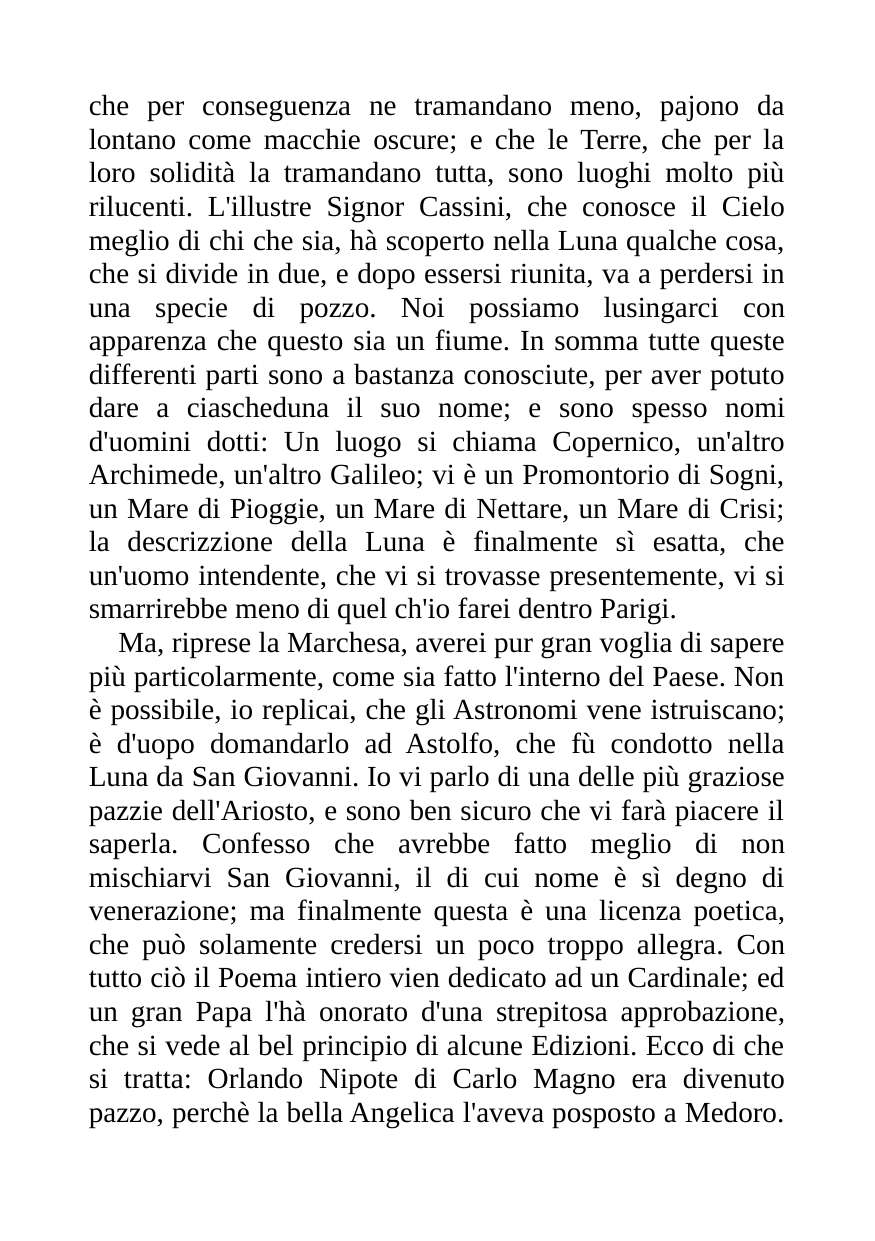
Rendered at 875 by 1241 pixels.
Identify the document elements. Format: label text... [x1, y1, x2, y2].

text che per conseguenza ne tramandano meno, pajono da lontano come macchie oscure; e che le Terre, che per la loro solidità la tramandano tutta, sono luoghi molto più rilucenti. L'illustre Signor Cassini, che conosce il Cielo meglio di chi che sia, hà scoperto nella Luna qualche cosa, che si divide in due, e dopo essersi riunita, va a perdersi in una specie di pozzo. Noi possiamo lusingarci con apparenza che questo sia un fiume. In somma tutte queste differenti parti sono a bastanza conosciute, per aver potuto dare a ciascheduna il suo nome; e sono spesso nomi d'uomini dotti: Un luogo si chiama Copernico, un'altro Archimede, un'altro Galileo; vi è un Promontorio di Sogni, un Mare di Pioggie, un Mare di Nettare, un Mare di Crisi; la descrizzione della Luna è finalmente sì esatta, che un'uomo intendente, che vi si trovasse presentemente, vi si smarrirebbe meno di quel ch'io farei dentro Parigi. [88, 88, 786, 625]
text Ma, riprese la Marchesa, averei pur gran voglia di sapere più particolarmente, come sia fatto l'interno del Paese. Non è possibile, io replicai, che gli Astronomi vene istruiscano; è d'uopo domandarlo ad Astolfo, che fù condotto nella Luna da San Giovanni. Io vi parlo di una delle più graziose pazzie dell'Ariosto, e sono ben sicuro che vi farà piacere il saperla. Confesso che avrebbe fatto meglio di non mischiarvi San Giovanni, il di cui nome è sì degno di venerazione; ma finalmente questa è una licenza poetica, che può solamente credersi un poco troppo allegra. Con tutto ciò il Poema intiero vien dedicato ad un Cardinale; ed un gran Papa l'hà onorato d'una strepitosa approbazione, che si vede al bel principio di alcune Edizioni. Ecco di che si tratta: Orlando Nipote di Carlo Magno era divenuto pazzo, perchè la bella Angelica l'aveva posposto a Medoro. [88, 625, 786, 1128]
